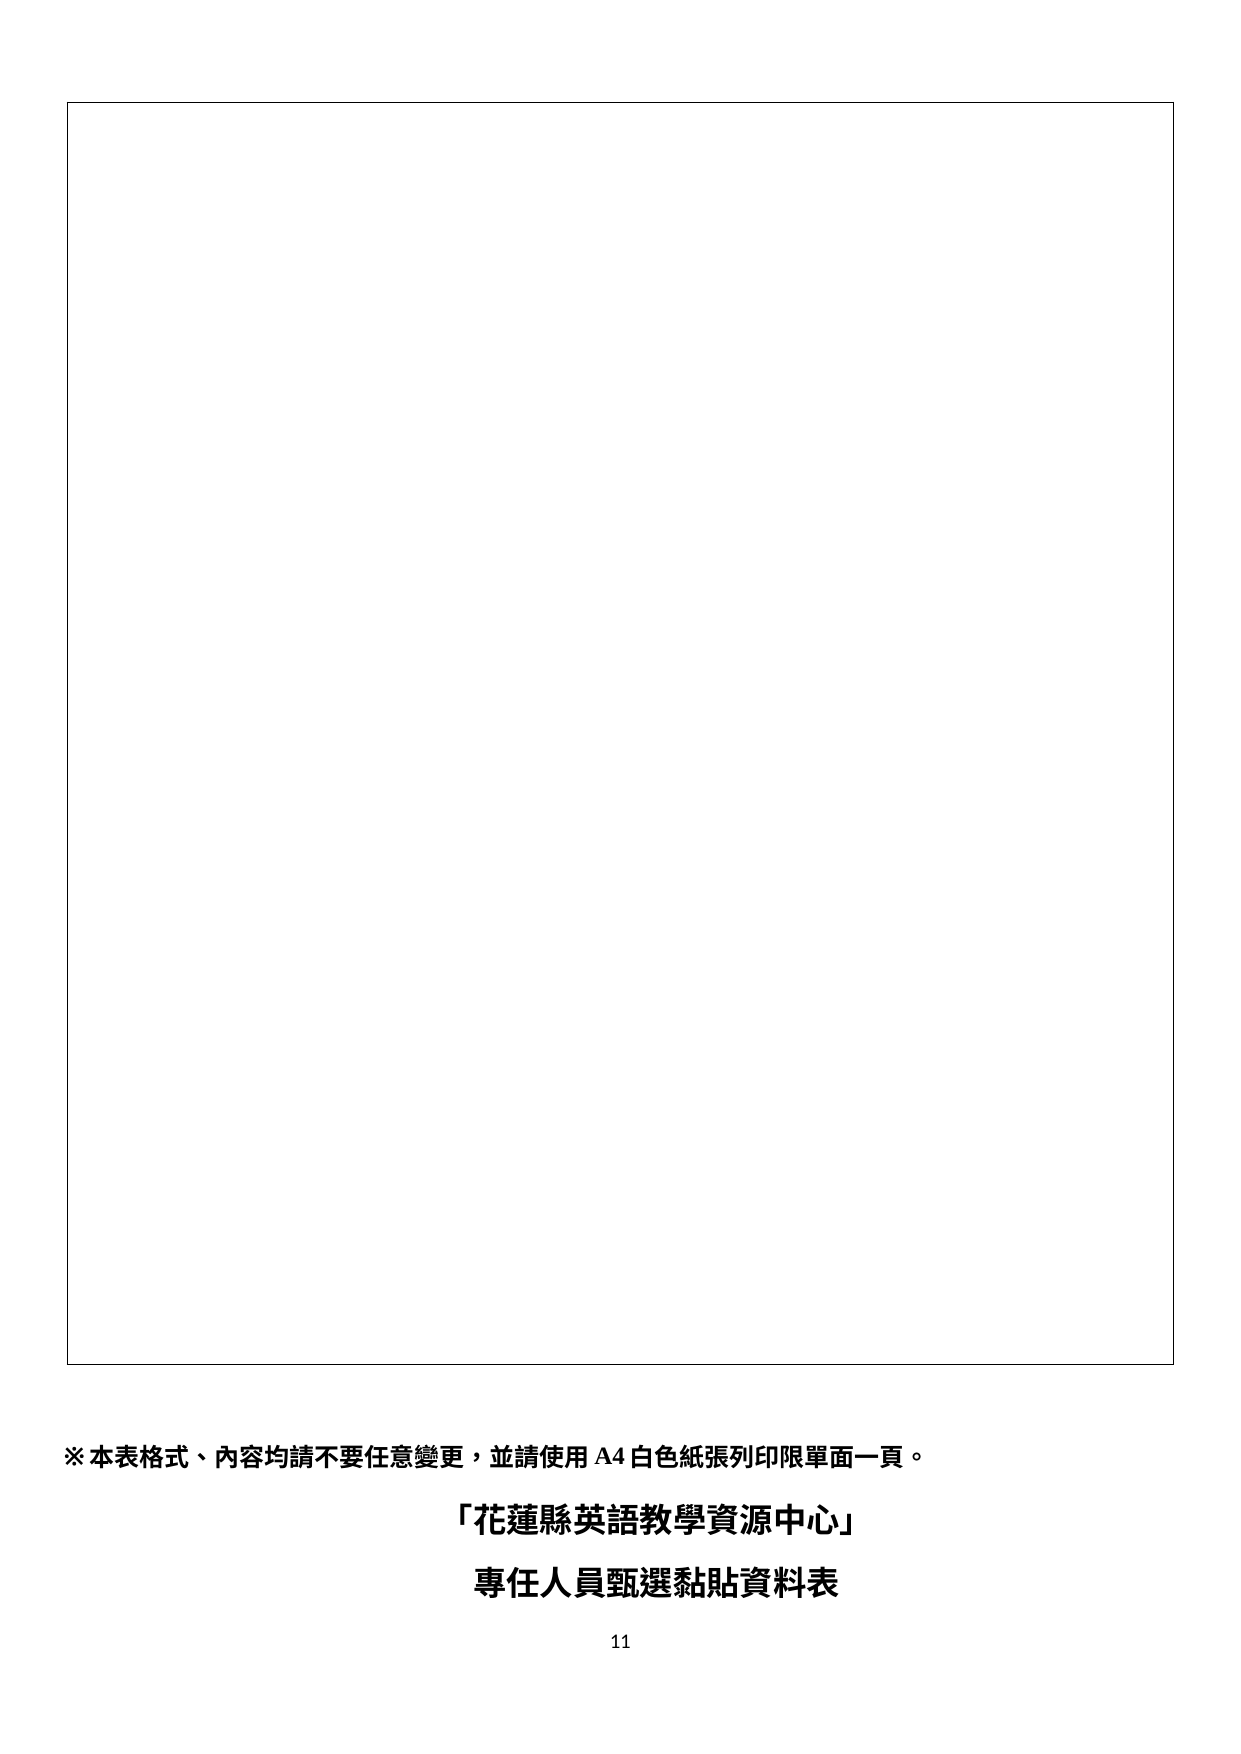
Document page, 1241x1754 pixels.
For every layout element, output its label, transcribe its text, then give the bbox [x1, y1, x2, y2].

text 「花蓮縣英語教學資源中心」 [59, 1477, 1240, 1539]
text ※本表格式、內容均請不要任意變更，並請使用A4白色紙張列印限單面一頁。 [59, 1414, 1240, 1477]
table_cell [68, 103, 1173, 1364]
text 專任人員甄選黏貼資料表 [59, 1539, 1240, 1602]
